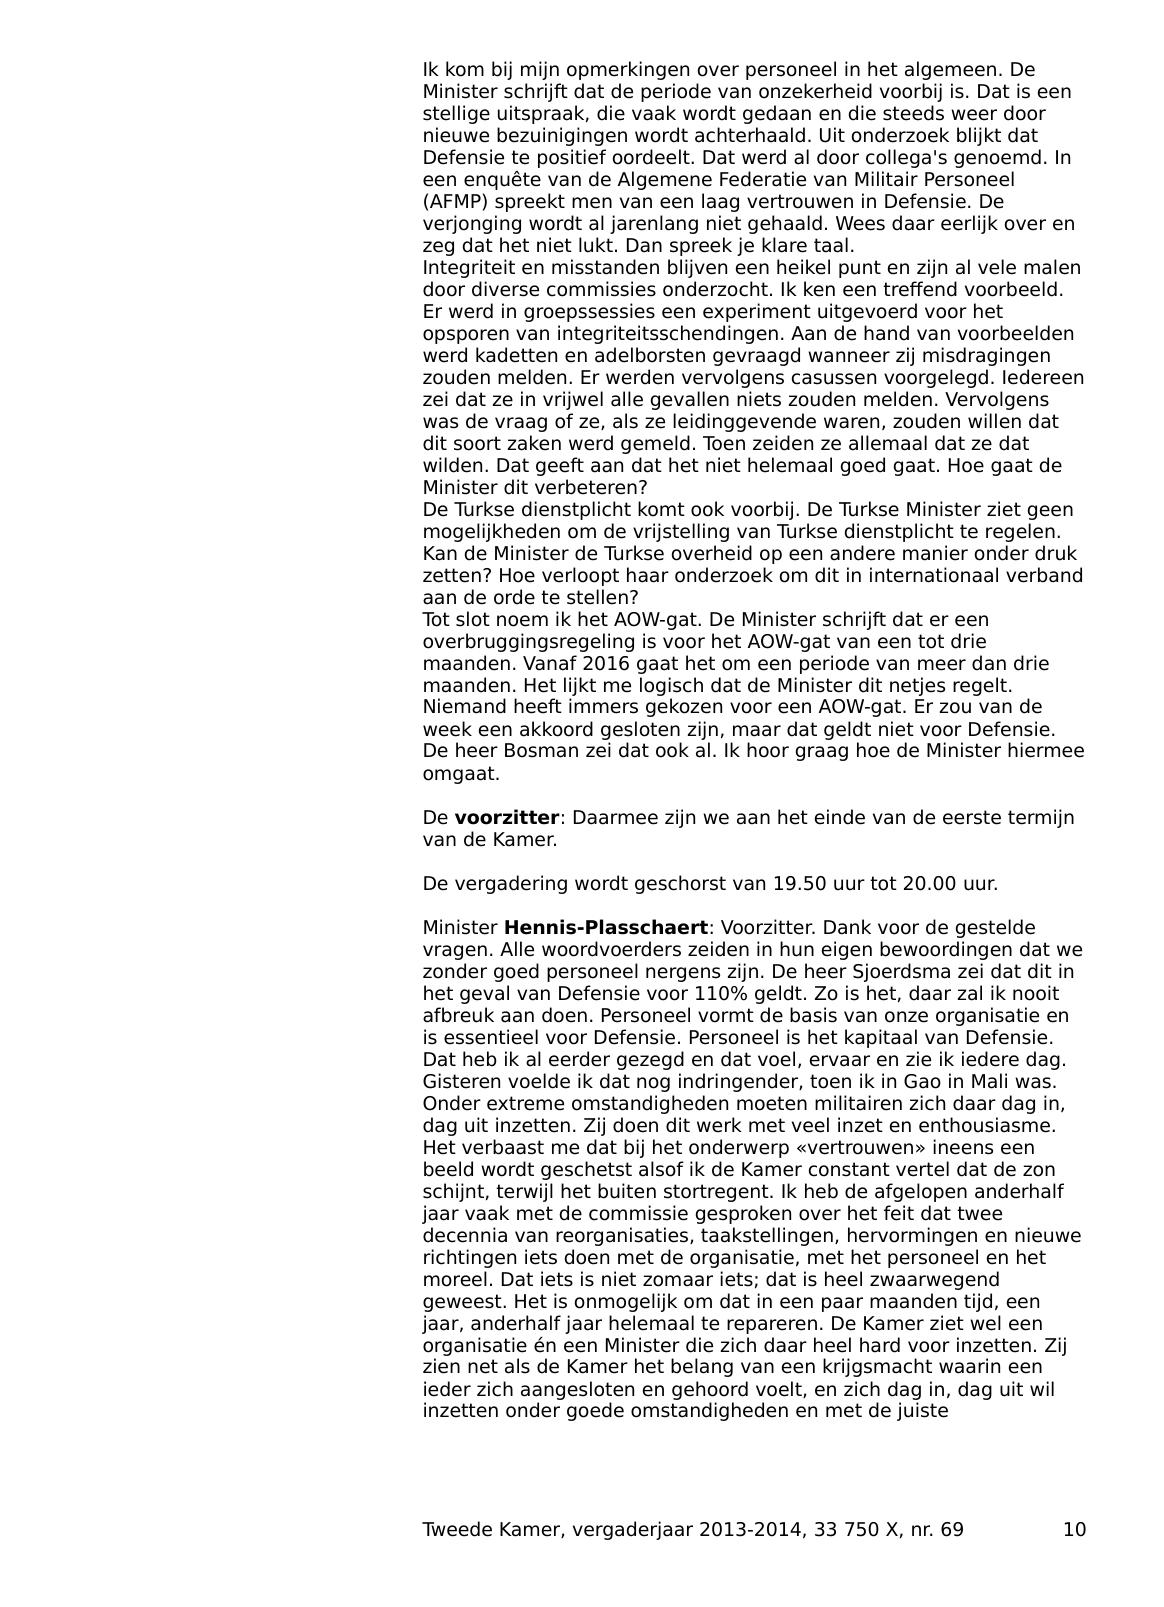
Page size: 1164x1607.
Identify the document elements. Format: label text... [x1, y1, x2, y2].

text De Turkse dienstplicht komt ook voorbij. De Turkse Minister ziet geen mogelijkheden om de vrijstelling van Turkse dienstplicht te regelen. Kan de Minister de Turkse overheid op een andere manier onder druk zetten? Hoe verloopt haar onderzoek om dit in internationaal verband aan de orde te stellen? [422, 499, 1087, 608]
text De voorzitter: Daarmee zijn we aan het einde van de eerste termijn van de Kamer. [422, 807, 1087, 851]
text Integriteit en misstanden blijven een heikel punt en zijn al vele malen door diverse commissies onderzocht. Ik ken een treffend voorbeeld. Er werd in groepssessies een experiment uitgevoerd voor het opsporen van integriteitsschendingen. Aan de hand van voorbeelden werd kadetten en adelborsten gevraagd wanneer zij misdragingen zouden melden. Er werden vervolgens casussen voorgelegd. Iedereen zei dat ze in vrijwel alle gevallen niets zouden melden. Vervolgens was de vraag of ze, als ze leidinggevende waren, zouden willen dat dit soort zaken werd gemeld. Toen zeiden ze allemaal dat ze dat wilden. Dat geeft aan dat het niet helemaal goed gaat. Hoe gaat de Minister dit verbeteren? [422, 257, 1087, 499]
text Ik kom bij mijn opmerkingen over personeel in het algemeen. De Minister schrijft dat de periode van onzekerheid voorbij is. Dat is een stellige uitspraak, die vaak wordt gedaan en die steeds weer door nieuwe bezuinigingen wordt achterhaald. Uit onderzoek blijkt dat Defensie te positief oordeelt. Dat werd al door collega's genoemd. In een enquête van de Algemene Federatie van Militair Personeel (AFMP) spreekt men van een laag vertrouwen in Defensie. De verjonging wordt al jarenlang niet gehaald. Wees daar eerlijk over en zeg dat het niet lukt. Dan spreek je klare taal. [422, 59, 1087, 257]
text Tot slot noem ik het AOW-gat. De Minister schrijft dat er een overbruggingsregeling is voor het AOW-gat van een tot drie maanden. Vanaf 2016 gaat het om een periode van meer dan drie maanden. Het lijkt me logisch dat de Minister dit netjes regelt. Niemand heeft immers gekozen voor een AOW-gat. Er zou van de week een akkoord gesloten zijn, maar dat geldt niet voor Defensie. De heer Bosman zei dat ook al. Ik hoor graag hoe de Minister hiermee omgaat. [422, 608, 1087, 784]
text Minister Hennis-Plasschaert: Voorzitter. Dank voor de gestelde vragen. Alle woordvoerders zeiden in hun eigen bewoordingen dat we zonder goed personeel nergens zijn. De heer Sjoerdsma zei dat dit in het geval van Defensie voor 110% geldt. Zo is het, daar zal ik nooit afbreuk aan doen. Personeel vormt de basis van onze organisatie en is essentieel voor Defensie. Personeel is het kapitaal van Defensie. Dat heb ik al eerder gezegd en dat voel, ervaar en zie ik iedere dag. Gisteren voelde ik dat nog indringender, toen ik in Gao in Mali was. Onder extreme omstandigheden moeten militairen zich daar dag in, dag uit inzetten. Zij doen dit werk met veel inzet en enthousiasme. [422, 917, 1087, 1137]
text De vergadering wordt geschorst van 19.50 uur tot 20.00 uur. [422, 873, 1087, 895]
text Het verbaast me dat bij het onderwerp «vertrouwen» ineens een beeld wordt geschetst alsof ik de Kamer constant vertel dat de zon schijnt, terwijl het buiten stortregent. Ik heb de afgelopen anderhalf jaar vaak met de commissie gesproken over het feit dat twee decennia van reorganisaties, taakstellingen, hervormingen en nieuwe richtingen iets doen met de organisatie, met het personeel en het moreel. Dat iets is niet zomaar iets; dat is heel zwaarwegend geweest. Het is onmogelijk om dat in een paar maanden tijd, een jaar, anderhalf jaar helemaal te repareren. De Kamer ziet wel een organisatie én een Minister die zich daar heel hard voor inzetten. Zij zien net als de Kamer het belang van een krijgsmacht waarin een ieder zich aangesloten en gehoord voelt, en zich dag in, dag uit wil inzetten onder goede omstandigheden en met de juiste [422, 1137, 1087, 1422]
